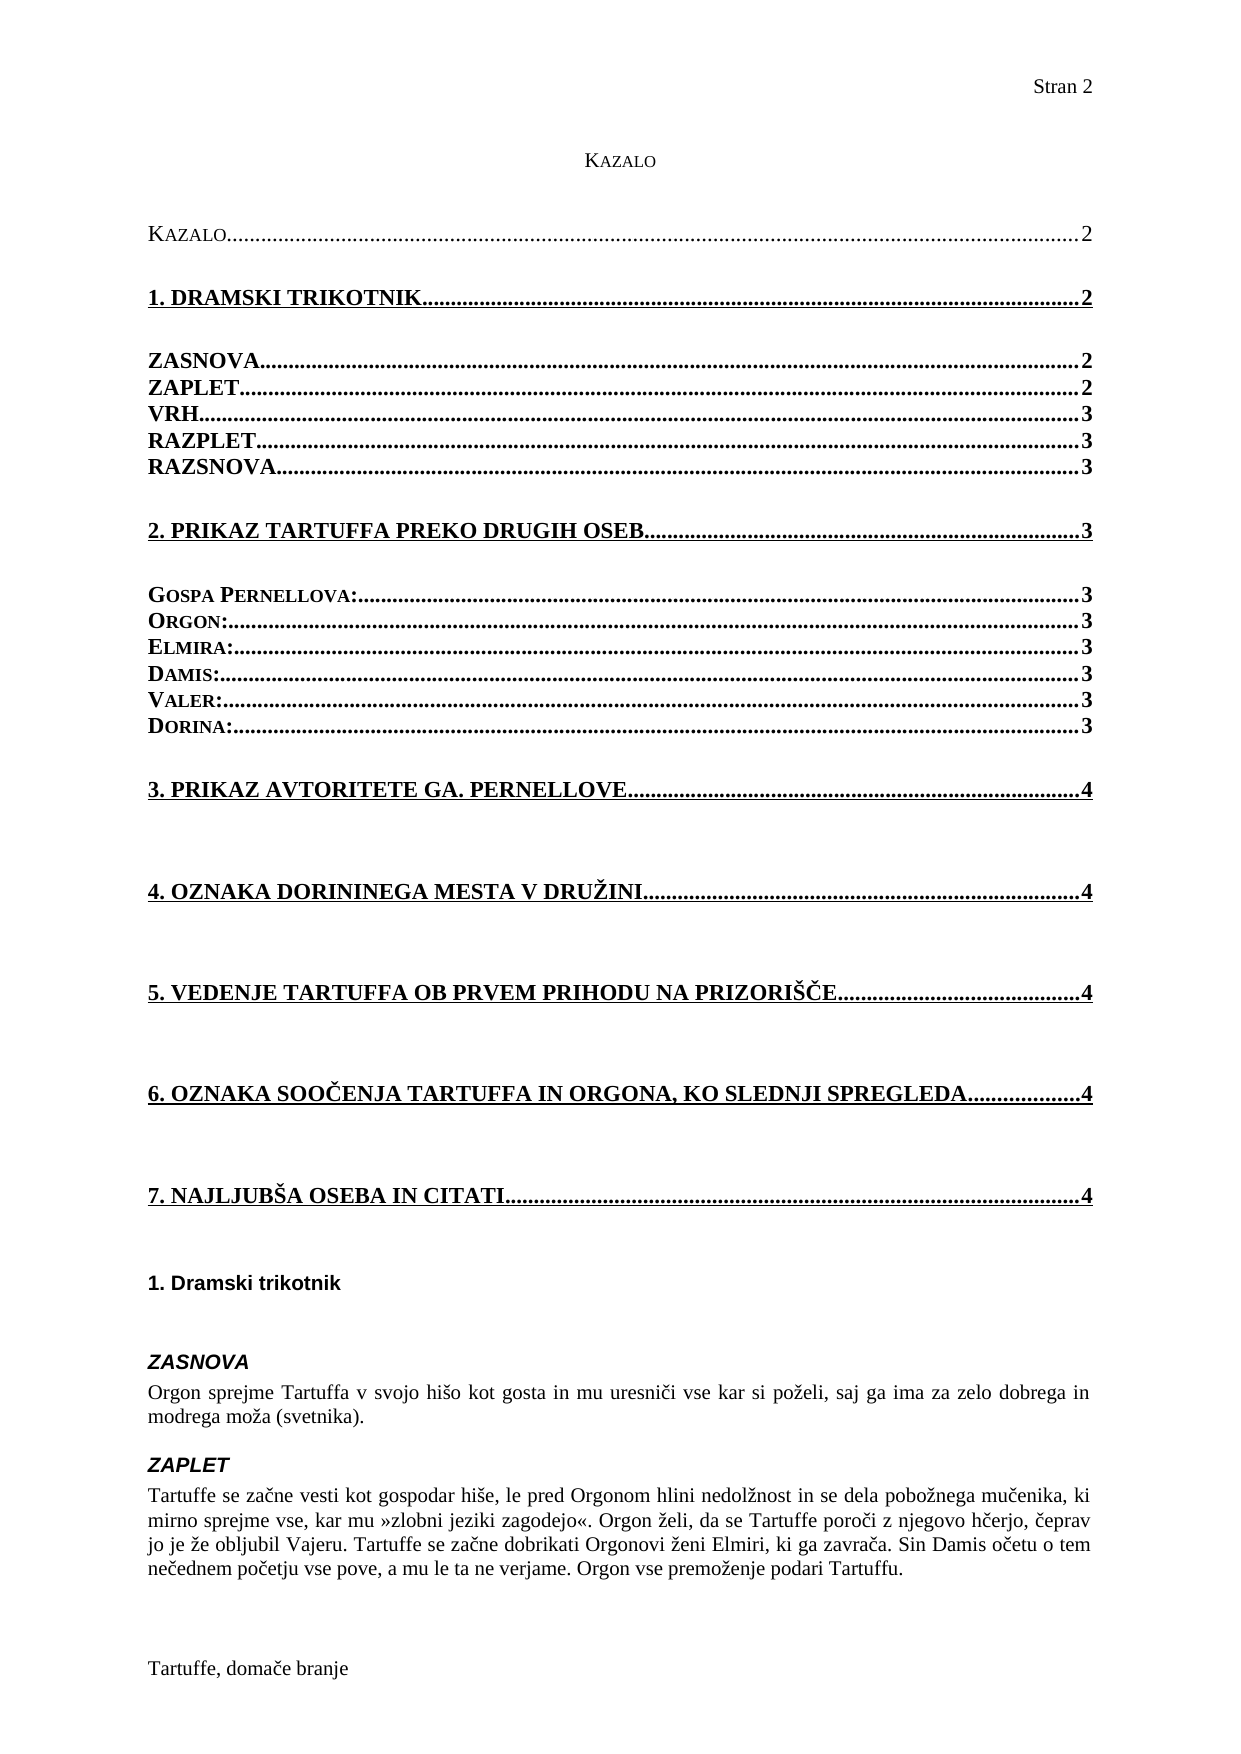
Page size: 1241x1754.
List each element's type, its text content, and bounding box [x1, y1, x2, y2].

text 7. Najljubša oseba in citati 4 [148, 1182, 1092, 1205]
subtitle ZAPLET [148, 1453, 1092, 1477]
text ZAPLET 2 [148, 374, 1092, 400]
text ZASNOVA 2 [148, 348, 1092, 374]
text Kazalo 2 [148, 220, 1092, 246]
text 2. Prikaz Tartuffa preko drugih oseb 3 [148, 517, 1092, 540]
text 4. Oznaka Dorininega mesta v družini 4 [148, 878, 1092, 901]
text 6. Oznaka soočenja Tartuffa in Orgona, ko slednji spregleda 4 [148, 1080, 1092, 1103]
text Orgon: 3 [148, 607, 1092, 633]
text Dorina: 3 [148, 712, 1092, 739]
text 3. Prikaz avtoritete ga. Pernellove 4 [148, 776, 1092, 799]
text 5. Vedenje Tartuffa ob prvem prihodu na prizorišče 4 [148, 979, 1092, 1002]
text Elmira: 3 [148, 633, 1092, 660]
text RAZSNOVA 3 [148, 453, 1092, 479]
text Orgon sprejme Tartuffa v svojo hišo kot gosta in mu uresniči vse kar si poželi, saj ga ima za zelo dobrega in modrega moža (svetnika). [148, 1380, 1092, 1428]
text Tartuffe se začne vesti kot gospodar hiše, le pred Orgonom hlini nedolžnost in se dela pobožnega mučenika, ki mirno sprejme vse, kar mu »zlobni jeziki zagodejo«. Orgon želi, da se Tartuffe poroči z njegovo hčerjo, čeprav jo je že obljubil Vajeru. Tartuffe se začne dobrikati Orgonovi ženi Elmiri, ki ga zavrača. Sin Damis očetu o tem nečednem početju vse pove, a mu le ta ne verjame. Orgon vse premoženje podari Tartuffu. [148, 1483, 1092, 1580]
text Damis: 3 [148, 660, 1092, 686]
text Valer: 3 [148, 686, 1092, 712]
text Gospa Pernellova: 3 [148, 581, 1092, 607]
subtitle ZASNOVA [148, 1350, 1092, 1374]
text 1. Dramski trikotnik 2 [148, 284, 1092, 307]
text VRH 3 [148, 400, 1092, 427]
subtitle 1. Dramski trikotnik [148, 1271, 1092, 1294]
subtitle Kazalo [148, 148, 1092, 172]
text RAZPLET 3 [148, 427, 1092, 453]
